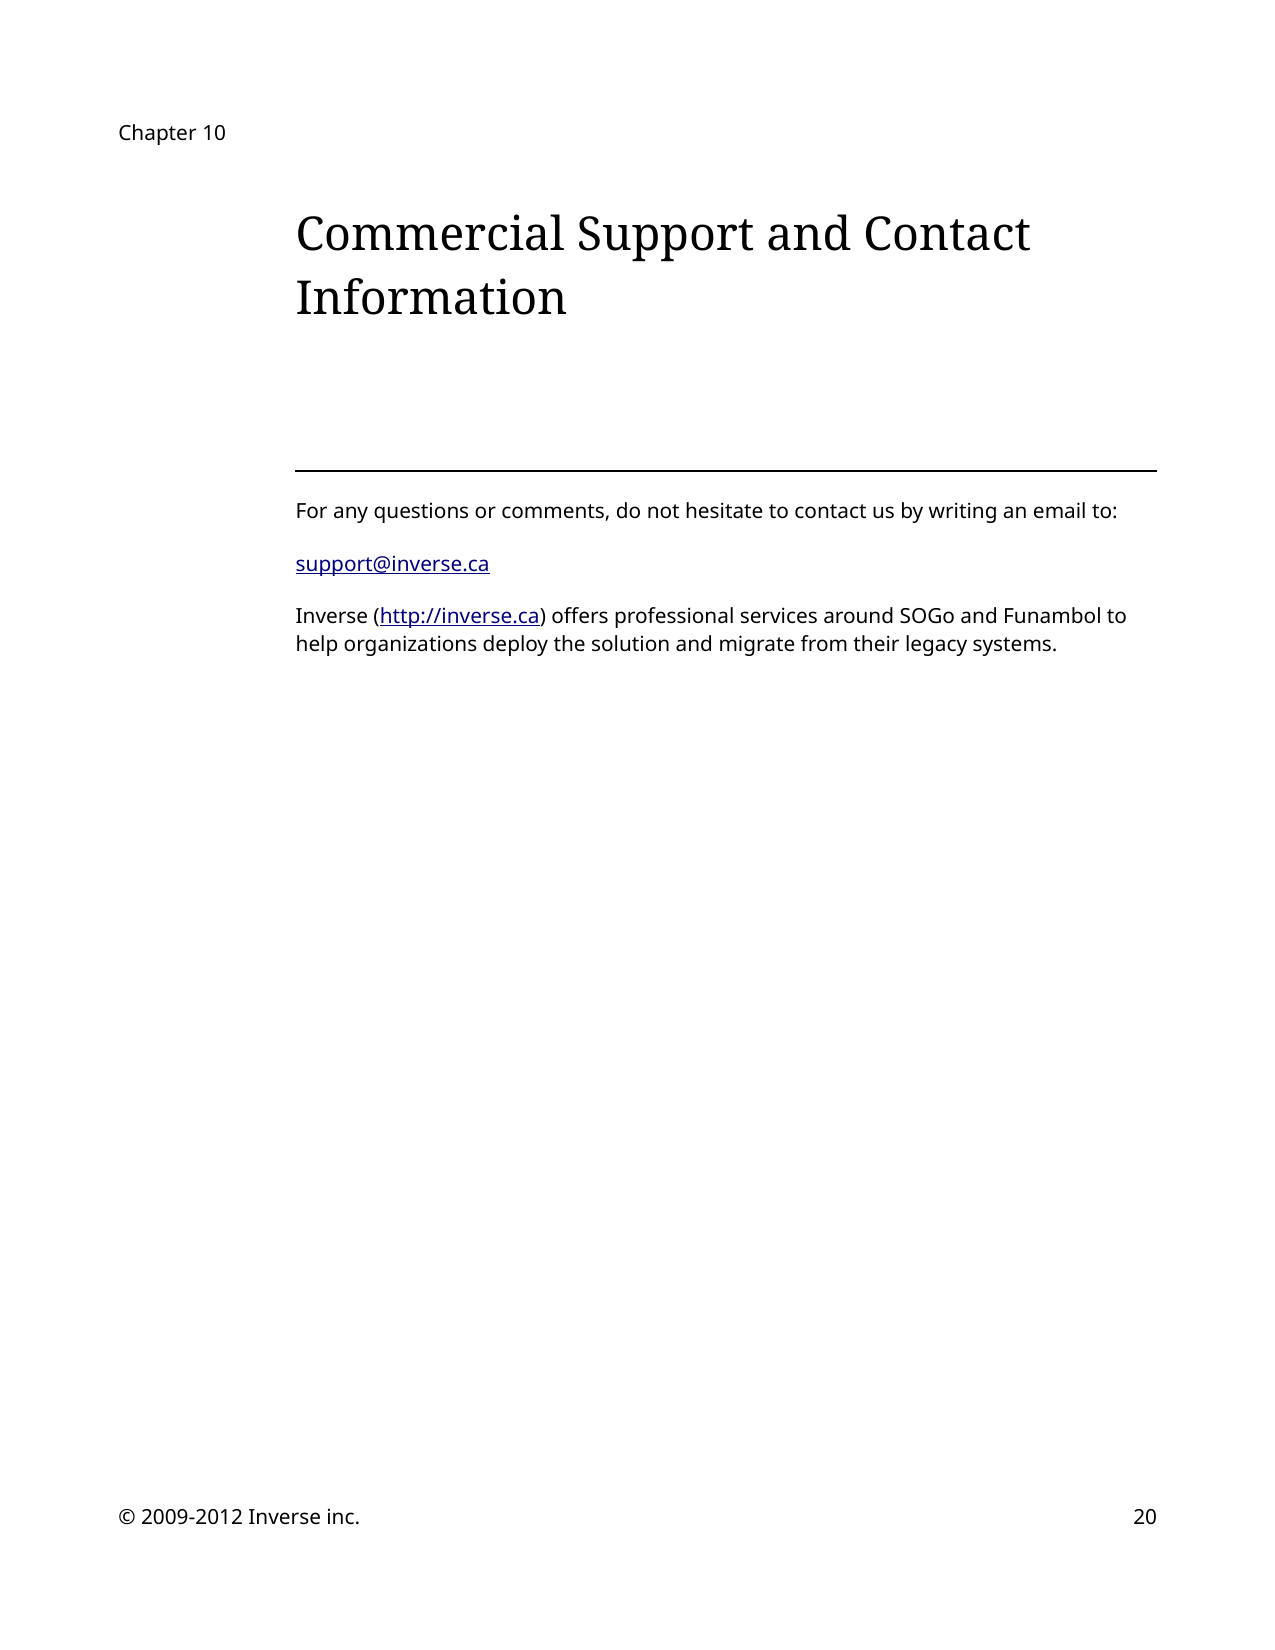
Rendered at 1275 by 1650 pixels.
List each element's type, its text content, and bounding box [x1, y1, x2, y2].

text For any questions or comments, do not hesitate to contact us by writing an email to: [295, 497, 1157, 525]
text Inverse (http://inverse.ca) offers professional services around SOGo and Funambol to help organizations deploy the solution and migrate from their legacy systems. [295, 601, 1157, 658]
text support@inverse.ca [295, 549, 1157, 577]
subtitle Commercial Support and Contact Information [295, 201, 1157, 470]
